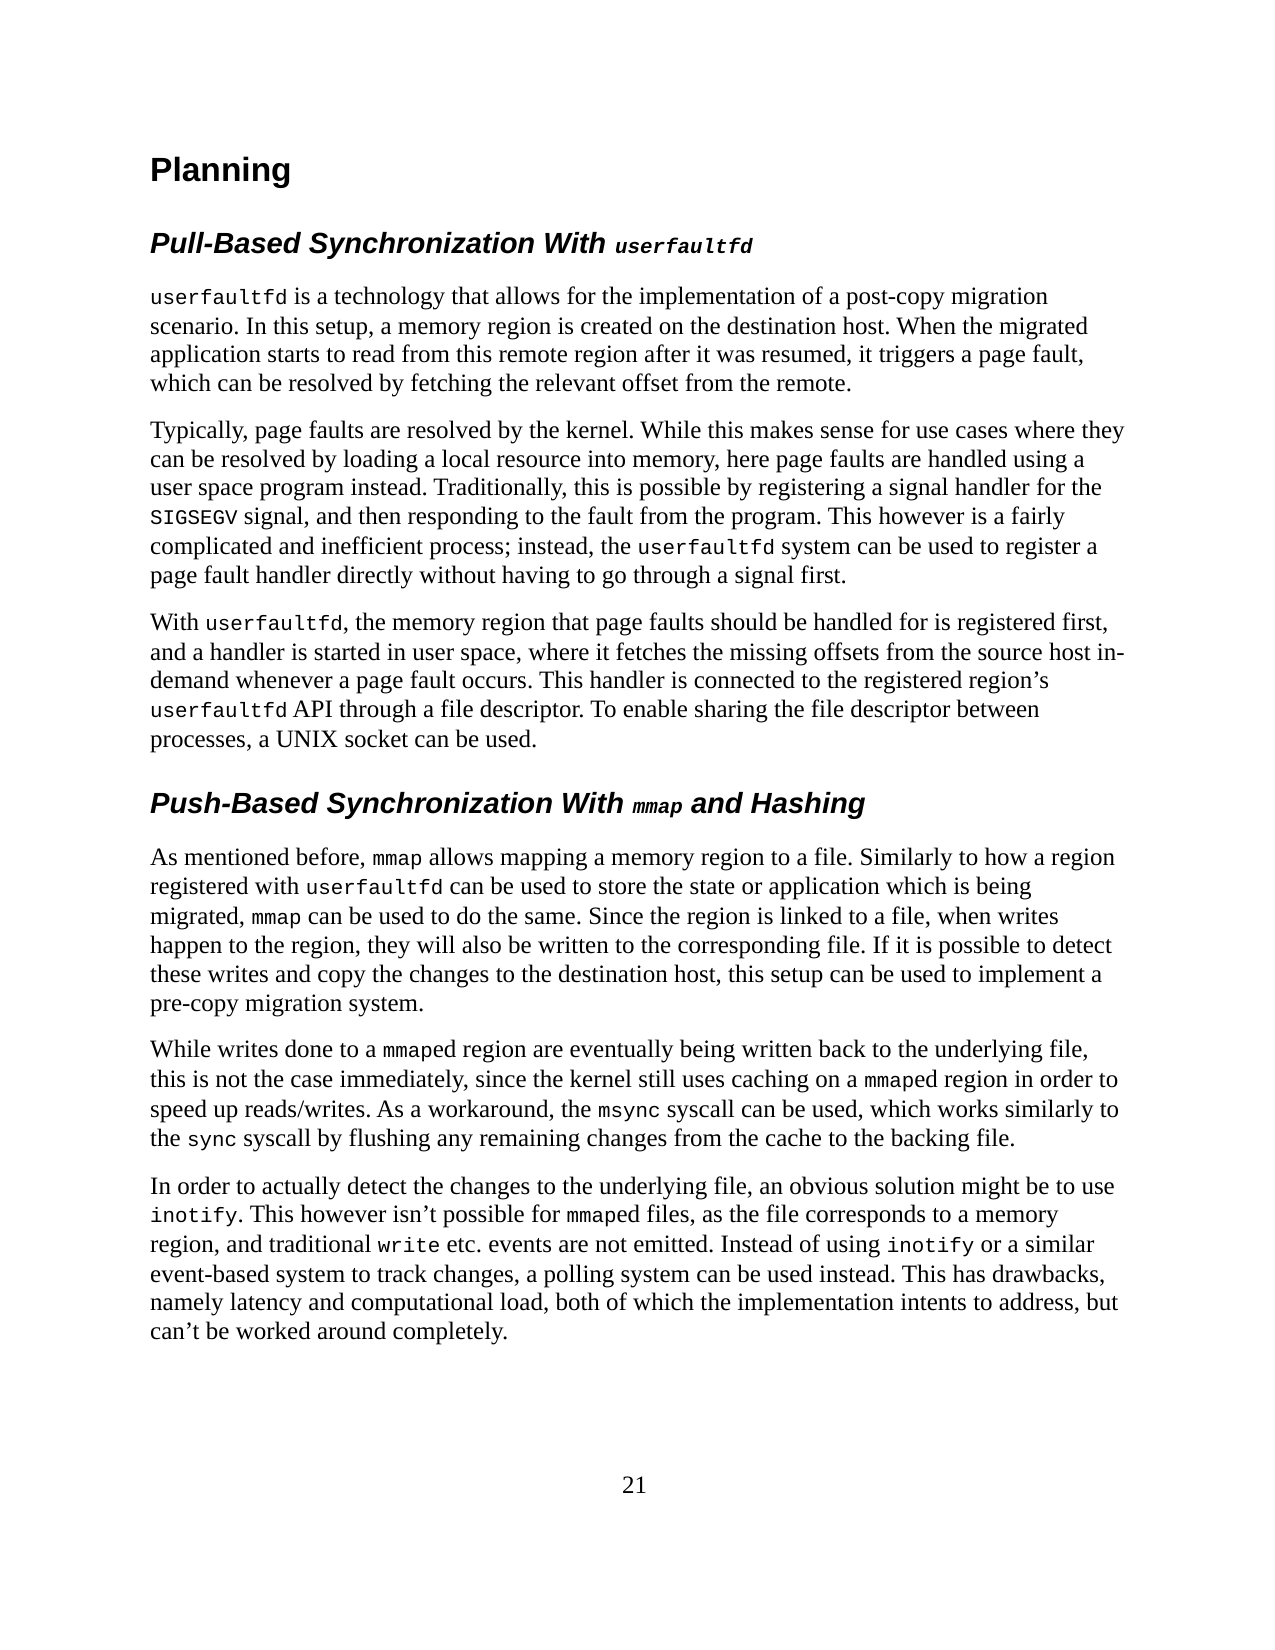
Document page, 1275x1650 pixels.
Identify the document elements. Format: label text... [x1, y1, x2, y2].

text In order to actually detect the changes to the underlying file, an obvious solution might be to use inotify. This however isn’t possible for mmaped files, as the file corresponds to a memory region, and traditional write etc. events are not emitted. Instead of using inotify or a similar event-based system to track changes, a polling system can be used instead. This has drawbacks, namely latency and computational load, both of which the implementation intents to address, but can’t be worked around completely. [150, 1171, 1125, 1345]
subtitle Push-Based Synchronization With mmap and Hashing [150, 786, 1125, 820]
text As mentioned before, mmap allows mapping a memory region to a file. Similarly to how a region registered with userfaultfd can be used to store the state or application which is being migrated, mmap can be used to do the same. Since the region is linked to a file, when writes happen to the region, they will also be written to the corresponding file. If it is possible to detect these writes and copy the changes to the destination host, this setup can be used to implement a pre-copy migration system. [150, 842, 1125, 1017]
subtitle Planning [150, 150, 1125, 189]
text Typically, page faults are resolved by the kernel. While this makes sense for use cases where they can be resolved by loading a local resource into memory, here page faults are handled using a user space program instead. Traditionally, this is possible by registering a signal handler for the SIGSEGV signal, and then responding to the fault from the program. This however is a fairly complicated and inefficient process; instead, the userfaultfd system can be used to register a page fault handler directly without having to go through a signal first. [150, 415, 1125, 589]
text With userfaultfd, the memory region that page faults should be handled for is registered first, and a handler is started in user space, where it fetches the missing offsets from the source host in-demand whenever a page fault occurs. This handler is connected to the registered region’s userfaultfd API through a file descriptor. To enable sharing the file descriptor between processes, a UNIX socket can be used. [150, 607, 1125, 752]
text userfaultfd is a technology that allows for the implementation of a post-copy migration scenario. In this setup, a memory region is created on the destination host. When the migrated application starts to read from this remote region after it was resumed, it triggers a page fault, which can be resolved by fetching the relevant offset from the remote. [150, 281, 1125, 397]
subtitle Pull-Based Synchronization With userfaultfd [150, 226, 1125, 260]
text While writes done to a mmaped region are eventually being written back to the underlying file, this is not the case immediately, since the kernel still uses caching on a mmaped region in order to speed up reads/writes. As a workaround, the msync syscall can be used, which works similarly to the sync syscall by flushing any remaining changes from the cache to the backing file. [150, 1034, 1125, 1153]
